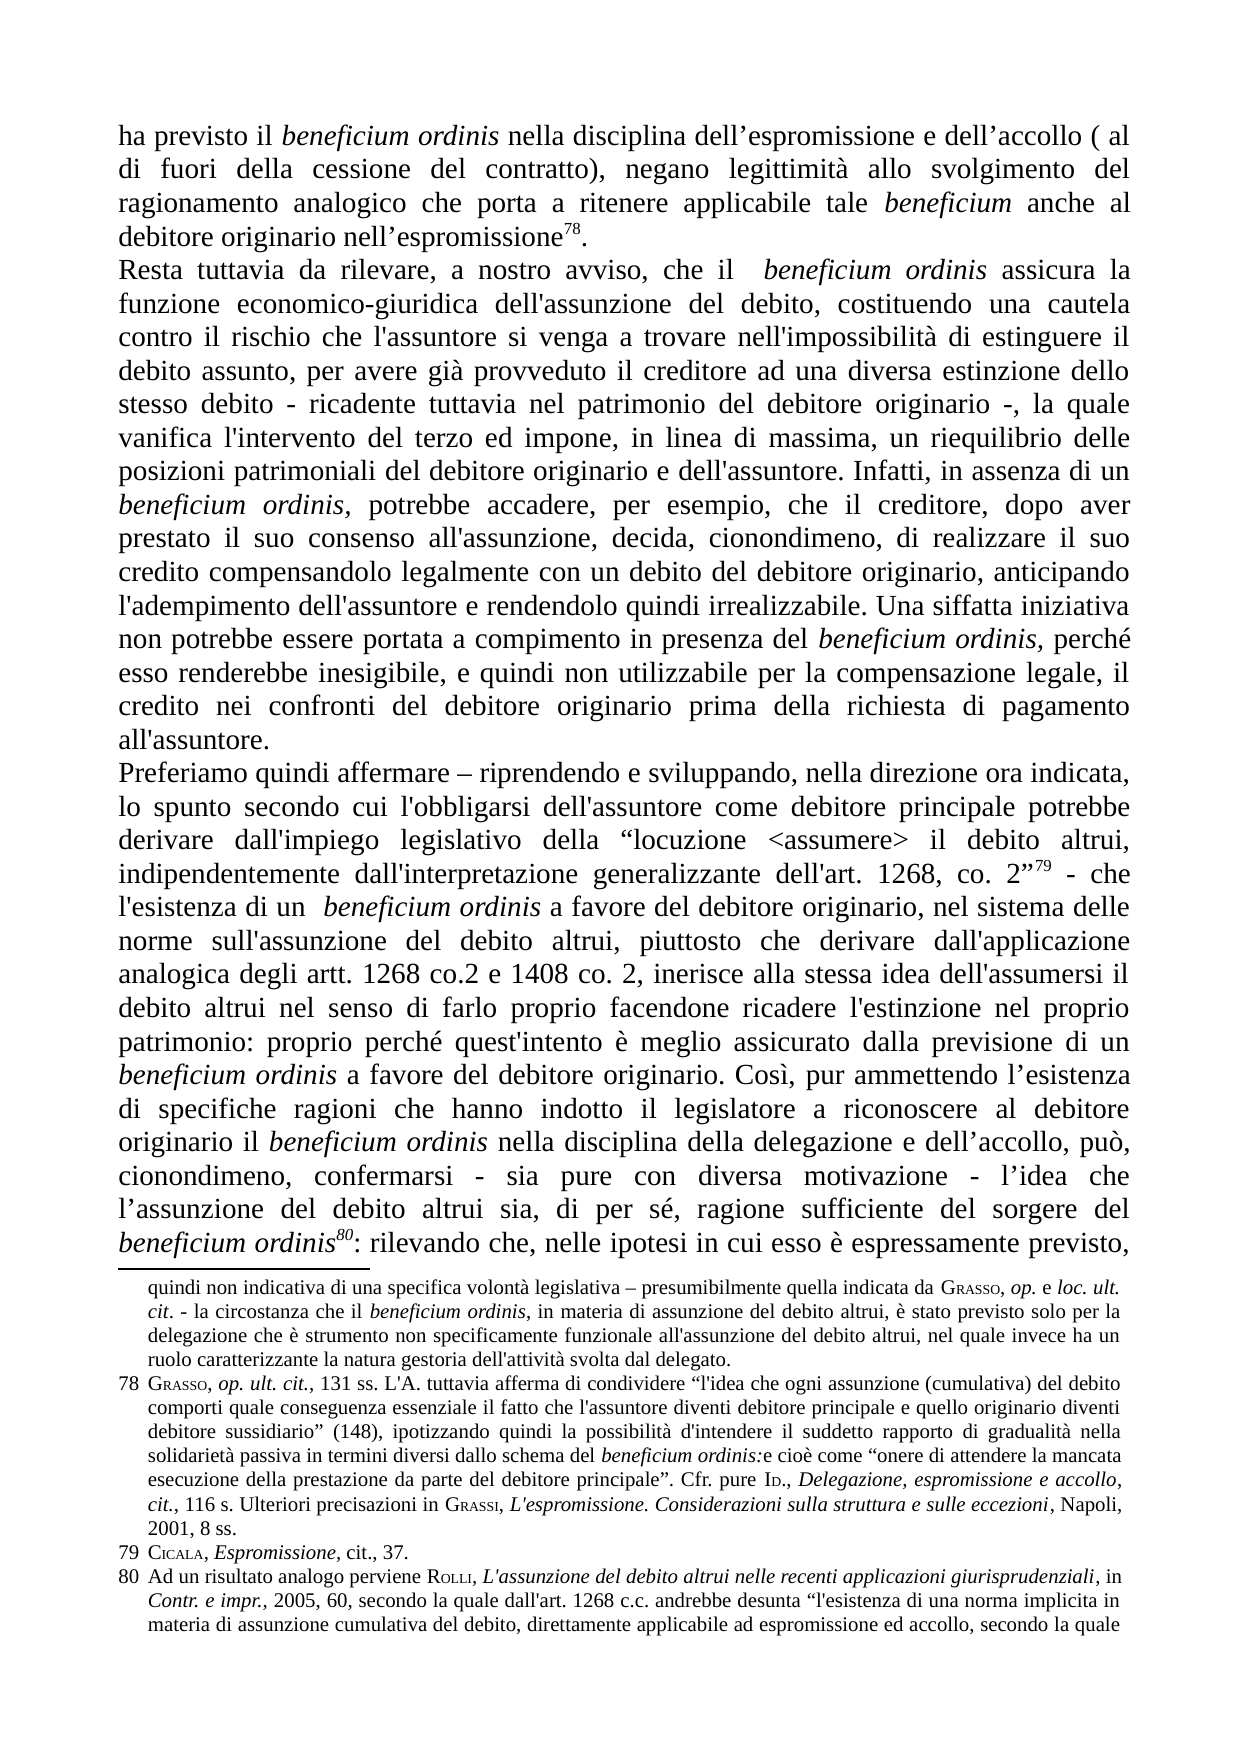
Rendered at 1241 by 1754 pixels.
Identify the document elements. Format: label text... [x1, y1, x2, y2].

text Ad un risultato analogo perviene Rolli, L'assunzione del debito altrui nelle recenti applicazioni giurisprudenziali, in Contr. e impr., 2005, 60, secondo la quale dall'art. 1268 c.c. andrebbe desunta “l'esistenza di una norma implicita in materia di assunzione cumulativa del debito, direttamente applicabile ad espromissione ed accollo, secondo la quale [118, 1564, 1122, 1636]
text Resta tuttavia da rilevare, a nostro avviso, che il beneficium ordinis assicura la funzione economico-giuridica dell'assunzione del debito, costituendo una cautela contro il rischio che l'assuntore si venga a trovare nell'impossibilità di estinguere il debito assunto, per avere già provveduto il creditore ad una diversa estinzione dello stesso debito - ricadente tuttavia nel patrimonio del debitore originario -, la quale vanifica l'intervento del terzo ed impone, in linea di massima, un riequilibrio delle posizioni patrimoniali del debitore originario e dell'assuntore. Infatti, in assenza di un beneficium ordinis, potrebbe accadere, per esempio, che il creditore, dopo aver prestato il suo consenso all'assunzione, decida, cionondimeno, di realizzare il suo credito compensandolo legalmente con un debito del debitore originario, anticipando l'adempimento dell'assuntore e rendendolo quindi irrealizzabile. Una siffatta iniziativa non potrebbe essere portata a compimento in presenza del beneficium ordinis, perché esso renderebbe inesigibile, e quindi non utilizzabile per la compensazione legale, il credito nei confronti del debitore originario prima della richiesta di pagamento all'assuntore. [118, 252, 1131, 755]
text Cicala, Espromissione, cit., 37. [118, 1539, 1122, 1564]
text quindi non indicativa di una specifica volontà legislativa – presumibilmente quella indicata da Grasso, op. e loc. ult. cit. - la circostanza che il beneficium ordinis, in materia di assunzione del debito altrui, è stato previsto solo per la delegazione che è strumento non specificamente funzionale all'assunzione del debito altrui, nel quale invece ha un ruolo caratterizzante la natura gestoria dell'attività svolta dal delegato. [118, 1275, 1122, 1371]
text Preferiamo quindi affermare – riprendendo e sviluppando, nella direzione ora indicata, lo spunto secondo cui l'obbligarsi dell'assuntore come debitore principale potrebbe derivare dall'impiego legislativo della “locuzione <assumere> il debito altrui, indipendentemente dall'interpretazione generalizzante dell'art. 1268, co. 2” - che l'esistenza di un beneficium ordinis a favore del debitore originario, nel sistema delle norme sull'assunzione del debito altrui, piuttosto che derivare dall'applicazione analogica degli artt. 1268 co.2 e 1408 co. 2, inerisce alla stessa idea dell'assumersi il debito altrui nel senso di farlo proprio facendone ricadere l'estinzione nel proprio patrimonio: proprio perché quest'intento è meglio assicurato dalla previsione di un beneficium ordinis a favore del debitore originario. Così, pur ammettendo l’esistenza di specifiche ragioni che hanno indotto il legislatore a riconoscere al debitore originario il beneficium ordinis nella disciplina della delegazione e dell’accollo, può, cionondimeno, confermarsi - sia pure con diversa motivazione - l’idea che l’assunzione del debito altrui sia, di per sé, ragione sufficiente del sorgere del beneficium ordinis: rilevando che, nelle ipotesi in cui esso è espressamente previsto, [118, 755, 1131, 1258]
text ha previsto il beneficium ordinis nella disciplina dell’espromissione e dell’accollo ( al di fuori della cessione del contratto), negano legittimità allo svolgimento del ragionamento analogico che porta a ritenere applicabile tale beneficium anche al debitore originario nell’espromissione. [118, 118, 1131, 252]
text Grasso, op. ult. cit., 131 ss. L'A. tuttavia afferma di condividere “l'idea che ogni assunzione (cumulativa) del debito comporti quale conseguenza essenziale il fatto che l'assuntore diventi debitore principale e quello originario diventi debitore sussidiario” (148), ipotizzando quindi la possibilità d'intendere il suddetto rapporto di gradualità nella solidarietà passiva in termini diversi dallo schema del beneficium ordinis:e cioè come “onere di attendere la mancata esecuzione della prestazione da parte del debitore principale”. Cfr. pure Id., Delegazione, espromissione e accollo, cit., 116 s. Ulteriori precisazioni in Grassi, L'espromissione. Considerazioni sulla struttura e sulle eccezioni, Napoli, 2001, 8 ss. [118, 1371, 1122, 1539]
